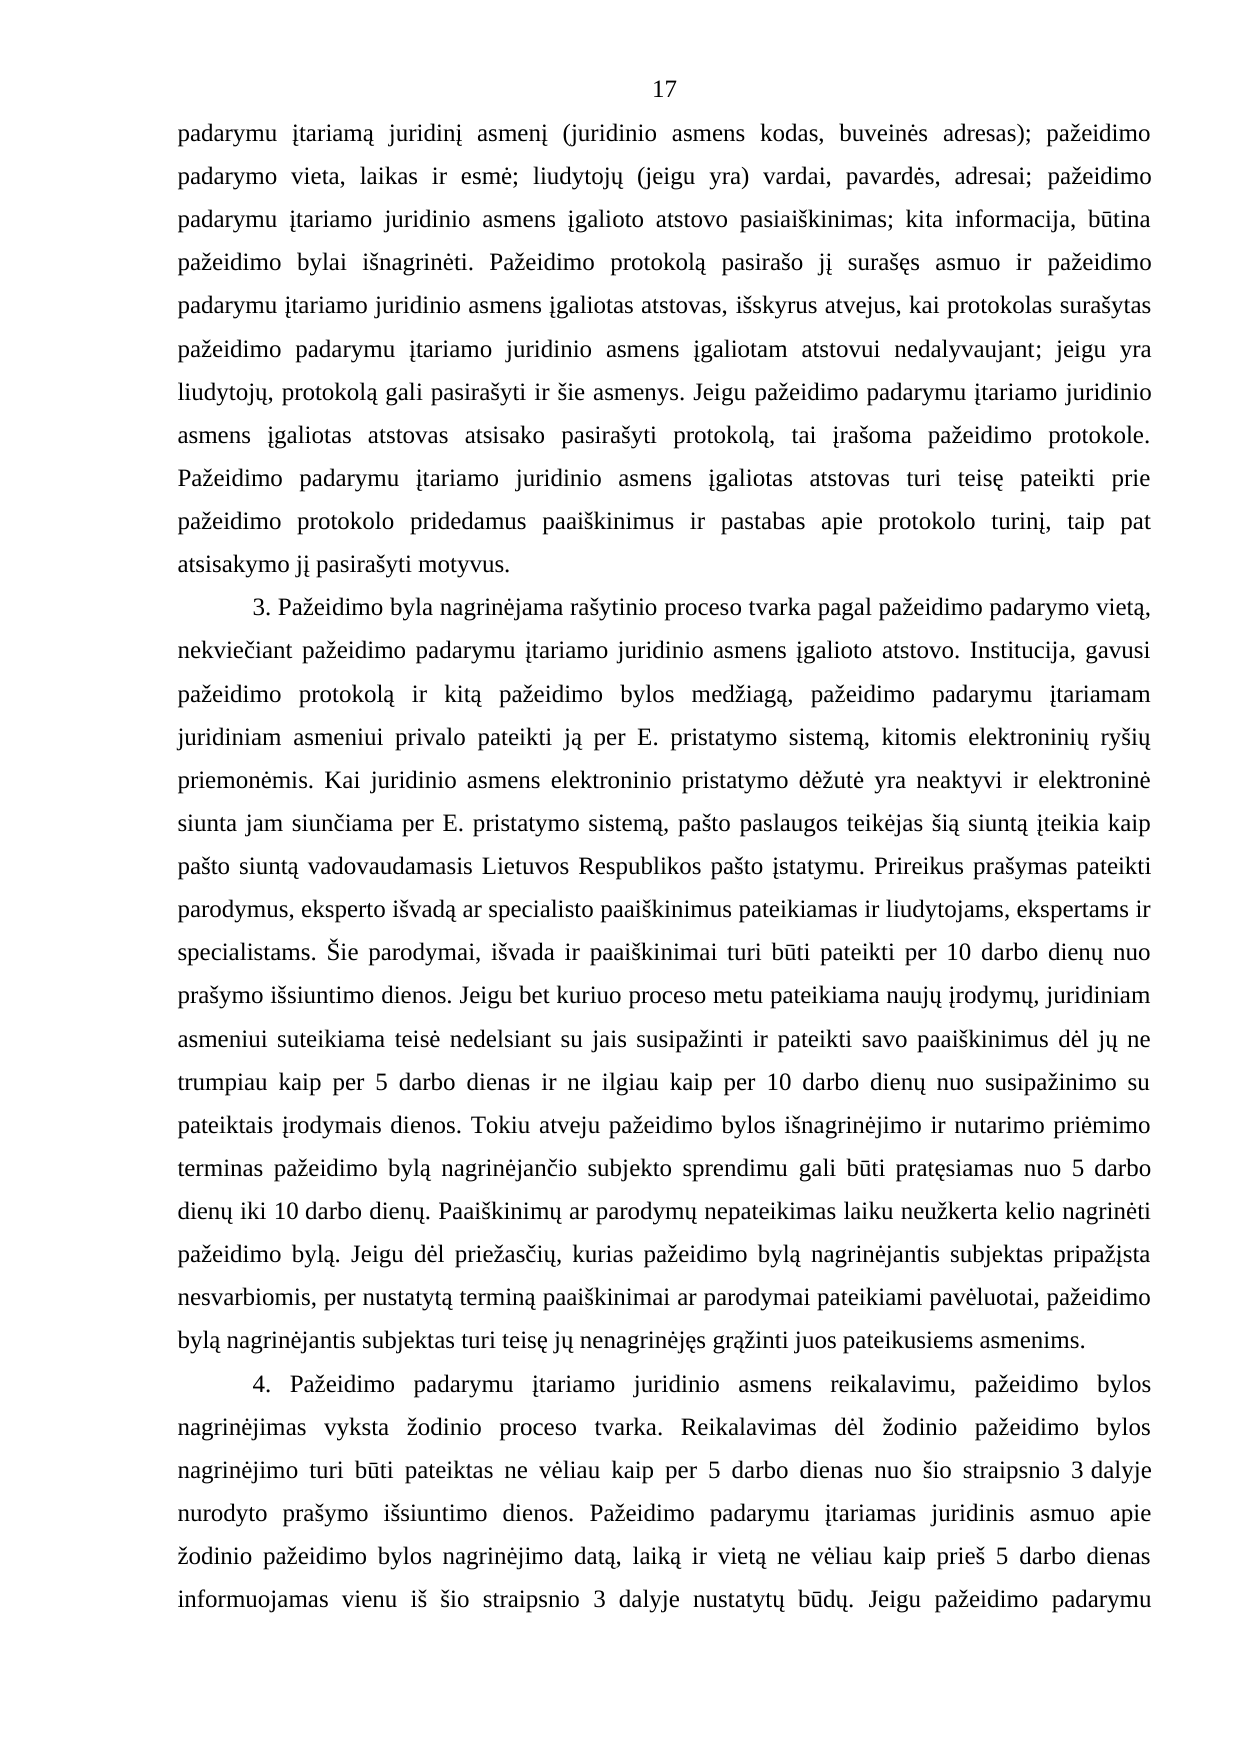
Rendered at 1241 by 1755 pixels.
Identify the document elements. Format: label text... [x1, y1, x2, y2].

text 4. Pažeidimo padarymu įtariamo juridinio asmens reikalavimu, pažeidimo bylos nagrinėjimas vyksta žodinio proceso tvarka. Reikalavimas dėl žodinio pažeidimo bylos nagrinėjimo turi būti pateiktas ne vėliau kaip per 5 darbo dienas nuo šio straipsnio 3 dalyje nurodyto prašymo išsiuntimo dienos. Pažeidimo padarymu įtariamas juridinis asmuo apie žodinio pažeidimo bylos nagrinėjimo datą, laiką ir vietą ne vėliau kaip prieš 5 darbo dienas informuojamas vienu iš šio straipsnio 3 dalyje nustatytų būdų. Jeigu pažeidimo padarymu [177, 1369, 1152, 1613]
text padarymu įtariamą juridinį asmenį (juridinio asmens kodas, buveinės adresas); pažeidimo padarymo vieta, laikas ir esmė; liudytojų (jeigu yra) vardai, pavardės, adresai; pažeidimo padarymu įtariamo juridinio asmens įgalioto atstovo pasiaiškinimas; kita informacija, būtina pažeidimo bylai išnagrinėti. Pažeidimo protokolą pasirašo jį surašęs asmuo ir pažeidimo padarymu įtariamo juridinio asmens įgaliotas atstovas, išskyrus atvejus, kai protokolas surašytas pažeidimo padarymu įtariamo juridinio asmens įgaliotam atstovui nedalyvaujant; jeigu yra liudytojų, protokolą gali pasirašyti ir šie asmenys. Jeigu pažeidimo padarymu įtariamo juridinio asmens įgaliotas atstovas atsisako pasirašyti protokolą, tai įrašoma pažeidimo protokole. Pažeidimo padarymu įtariamo juridinio asmens įgaliotas atstovas turi teisę pateikti prie pažeidimo protokolo pridedamus paaiškinimus ir pastabas apie protokolo turinį, taip pat atsisakymo jį pasirašyti motyvus. [177, 118, 1152, 578]
text 3. Pažeidimo byla nagrinėjama rašytinio proceso tvarka pagal pažeidimo padarymo vietą, nekviečiant pažeidimo padarymu įtariamo juridinio asmens įgalioto atstovo. Institucija, gavusi pažeidimo protokolą ir kitą pažeidimo bylos medžiagą, pažeidimo padarymu įtariamam juridiniam asmeniui privalo pateikti ją per E. pristatymo sistemą, kitomis elektroninių ryšių priemonėmis. Kai juridinio asmens elektroninio pristatymo dėžutė yra neaktyvi ir elektroninė siunta jam siunčiama per E. pristatymo sistemą, pašto paslaugos teikėjas šią siuntą įteikia kaip pašto siuntą vadovaudamasis Lietuvos Respublikos pašto įstatymu. Prireikus prašymas pateikti parodymus, eksperto išvadą ar specialisto paaiškinimus pateikiamas ir liudytojams, ekspertams ir specialistams. Šie parodymai, išvada ir paaiškinimai turi būti pateikti per 10 darbo dienų nuo prašymo išsiuntimo dienos. Jeigu bet kuriuo proceso metu pateikiama naujų įrodymų, juridiniam asmeniui suteikiama teisė nedelsiant su jais susipažinti ir pateikti savo paaiškinimus dėl jų ne trumpiau kaip per 5 darbo dienas ir ne ilgiau kaip per 10 darbo dienų nuo susipažinimo su pateiktais įrodymais dienos. Tokiu atveju pažeidimo bylos išnagrinėjimo ir nutarimo priėmimo terminas pažeidimo bylą nagrinėjančio subjekto sprendimu gali būti pratęsiamas nuo 5 darbo dienų iki 10 darbo dienų. Paaiškinimų ar parodymų nepateikimas laiku neužkerta kelio nagrinėti pažeidimo bylą. Jeigu dėl priežasčių, kurias pažeidimo bylą nagrinėjantis subjektas pripažįsta nesvarbiomis, per nustatytą terminą paaiškinimai ar parodymai pateikiami pavėluotai, pažeidimo bylą nagrinėjantis subjektas turi teisę jų nenagrinėjęs grąžinti juos pateikusiems asmenims. [177, 592, 1152, 1354]
